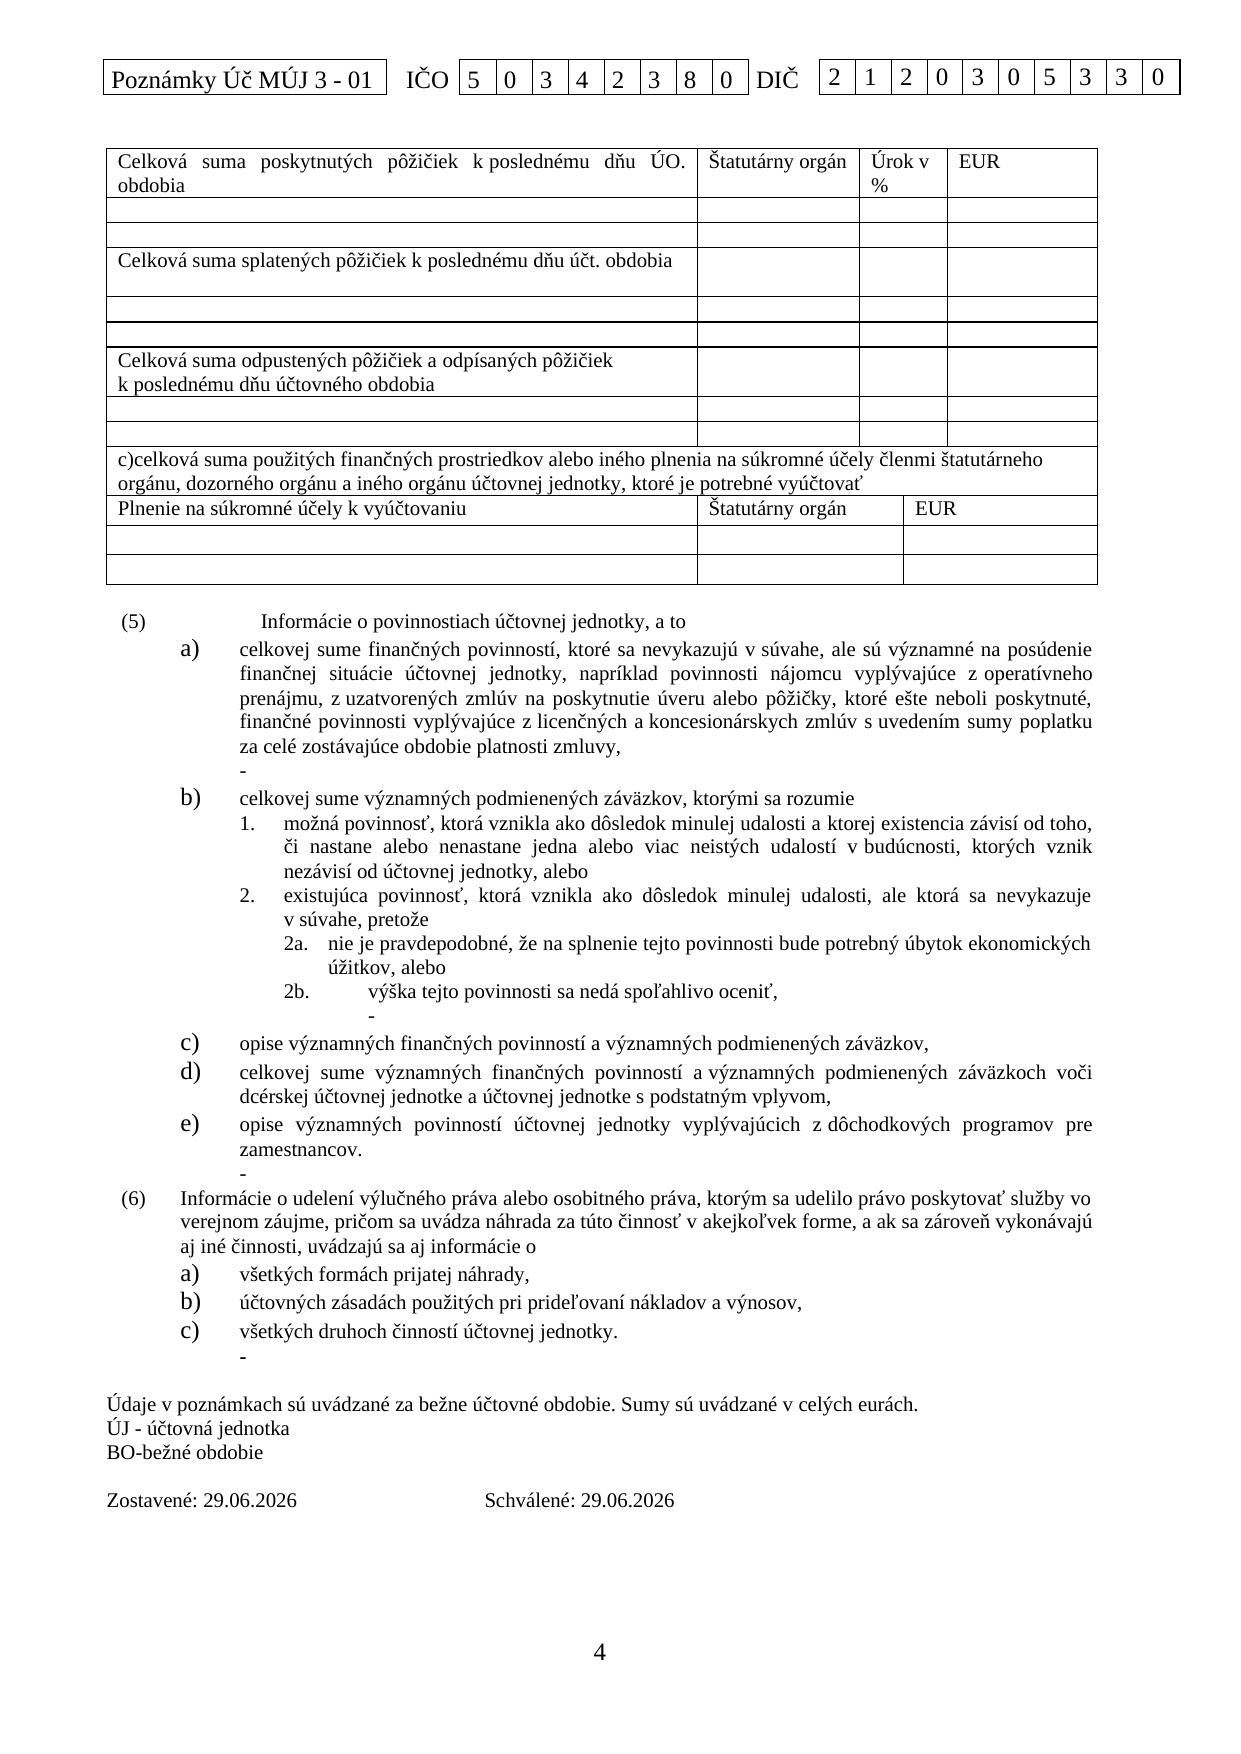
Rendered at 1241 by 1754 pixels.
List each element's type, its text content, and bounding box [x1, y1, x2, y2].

table_cell [904, 526, 1097, 554]
table_cell EUR [948, 149, 1097, 197]
table_cell [107, 323, 697, 346]
table_cell [860, 223, 947, 247]
table_cell [698, 555, 903, 583]
table_cell Celková suma splatených pôžičiek k poslednému dňu účt. obdobia [107, 248, 697, 296]
table_cell Plnenie na súkromné účely k vyúčtovaniu [107, 496, 697, 524]
table_cell [948, 248, 1097, 296]
table_cell [698, 422, 859, 446]
table_cell [107, 198, 697, 222]
table_cell [107, 397, 697, 421]
table_cell [860, 397, 947, 421]
text - [239, 1161, 1092, 1185]
table_cell [860, 248, 947, 296]
table_cell [107, 223, 697, 247]
table_cell [860, 297, 947, 321]
table_cell c)celková suma použitých finančných prostriedkov alebo iného plnenia na súkromné účely členmi štatutárneho orgánu, dozorného orgánu a iného orgánu účtovnej jednotky, ktoré je potrebné vyúčtovať [107, 447, 1097, 495]
table_cell [698, 297, 859, 321]
table_cell [948, 397, 1097, 421]
list celkovej sume významných podmienených záväzkov, ktorými sa rozumie [180, 782, 1092, 810]
list celkovej sume finančných povinností, ktoré sa nevykazujú v súvahe, ale sú významné na posúdenie finančnej situácie účtovnej jednotky, napríklad povinnosti nájomcu vyplývajúce z operatívneho prenájmu, z uzatvorených zmlúv na poskytnutie úveru alebo pôžičky, ktoré ešte neboli poskytnuté, finančné povinnosti vyplývajúce z licenčných a koncesionárskych zmlúv s uvedením sumy poplatku za celé zostávajúce obdobie platnosti zmluvy, [180, 633, 1092, 758]
table_cell [107, 422, 697, 446]
text - [239, 758, 1092, 782]
table_cell [948, 223, 1097, 247]
text Údaje v poznámkach sú uvádzané za bežne účtovné obdobie. Sumy sú uvádzané v celých eurách. [106, 1392, 1092, 1416]
table_cell [698, 348, 859, 396]
text BO-bežné obdobie [106, 1440, 1092, 1464]
table_cell [107, 526, 697, 554]
table_cell Celková suma odpustených pôžičiek a odpísaných pôžičiek k poslednému dňu účtovného obdobia [107, 348, 697, 396]
table_cell [860, 348, 947, 396]
table_cell [860, 422, 947, 446]
list opise významných povinností účtovnej jednotky vyplývajúcich z dôchodkových programov pre zamestnancov. [180, 1108, 1092, 1161]
table_cell [948, 422, 1097, 446]
table_cell [698, 248, 859, 296]
text - [239, 1344, 1092, 1368]
table_cell Úrok v % [860, 149, 947, 197]
list existujúca povinnosť, ktorá vznikla ako dôsledok minulej udalosti, ale ktorá sa nevykazuje v súvahe, pretože [239, 883, 1092, 931]
table_cell [107, 555, 697, 583]
table_cell [948, 348, 1097, 396]
table_cell [698, 526, 903, 554]
list opise významných finančných povinností a významných podmienených záväzkov, [180, 1027, 1092, 1056]
list výška tejto povinnosti sa nedá spoľahlivo oceniť, [283, 979, 1092, 1003]
list Informácie o povinnostiach účtovnej jednotky, a to [121, 608, 1092, 633]
table_cell Štatutárny orgán [698, 496, 903, 524]
table_cell [107, 297, 697, 321]
table_cell [948, 198, 1097, 222]
table_cell [860, 323, 947, 346]
text Zostavené: 29.06.2026 Schválené: 29.06.2026 [106, 1488, 1092, 1512]
list všetkých formách prijatej náhrady, [180, 1258, 1092, 1286]
list celkovej sume významných finančných povinností a významných podmienených záväzkoch voči dcérskej účtovnej jednotke a účtovnej jednotke s podstatným vplyvom, [180, 1056, 1092, 1108]
table_cell [948, 323, 1097, 346]
table_cell [698, 223, 859, 247]
table_cell Celková suma poskytnutých pôžičiek k poslednému dňu ÚO. obdobia [107, 149, 697, 197]
table_cell [860, 198, 947, 222]
table_cell [698, 397, 859, 421]
list Informácie o udelení výlučného práva alebo osobitného práva, ktorým sa udelilo právo poskytovať služby vo verejnom záujme, pričom sa uvádza náhrada za túto činnosť v akejkoľvek forme, a ak sa zároveň vykonávajú aj iné činnosti, uvádzajú sa aj informácie o [121, 1185, 1092, 1258]
list možná povinnosť, ktorá vznikla ako dôsledok minulej udalosti a ktorej existencia závisí od toho, či nastane alebo nenastane jedna alebo viac neistých udalostí v budúcnosti, ktorých vznik nezávisí od účtovnej jednotky, alebo [239, 810, 1092, 883]
list všetkých druhoch činností účtovnej jednotky. [180, 1315, 1092, 1344]
list účtovných zásadách použitých pri prideľovaní nákladov a výnosov, [180, 1286, 1092, 1315]
text - [368, 1003, 1092, 1027]
table_cell [698, 323, 859, 346]
table_cell EUR [904, 496, 1097, 524]
table_cell [904, 555, 1097, 583]
table_cell [698, 198, 859, 222]
list nie je pravdepodobné, že na splnenie tejto povinnosti bude potrebný úbytok ekonomických úžitkov, alebo [283, 931, 1092, 979]
table_cell [948, 297, 1097, 321]
text ÚJ - účtovná jednotka [106, 1416, 1092, 1440]
table_cell Štatutárny orgán [698, 149, 859, 197]
